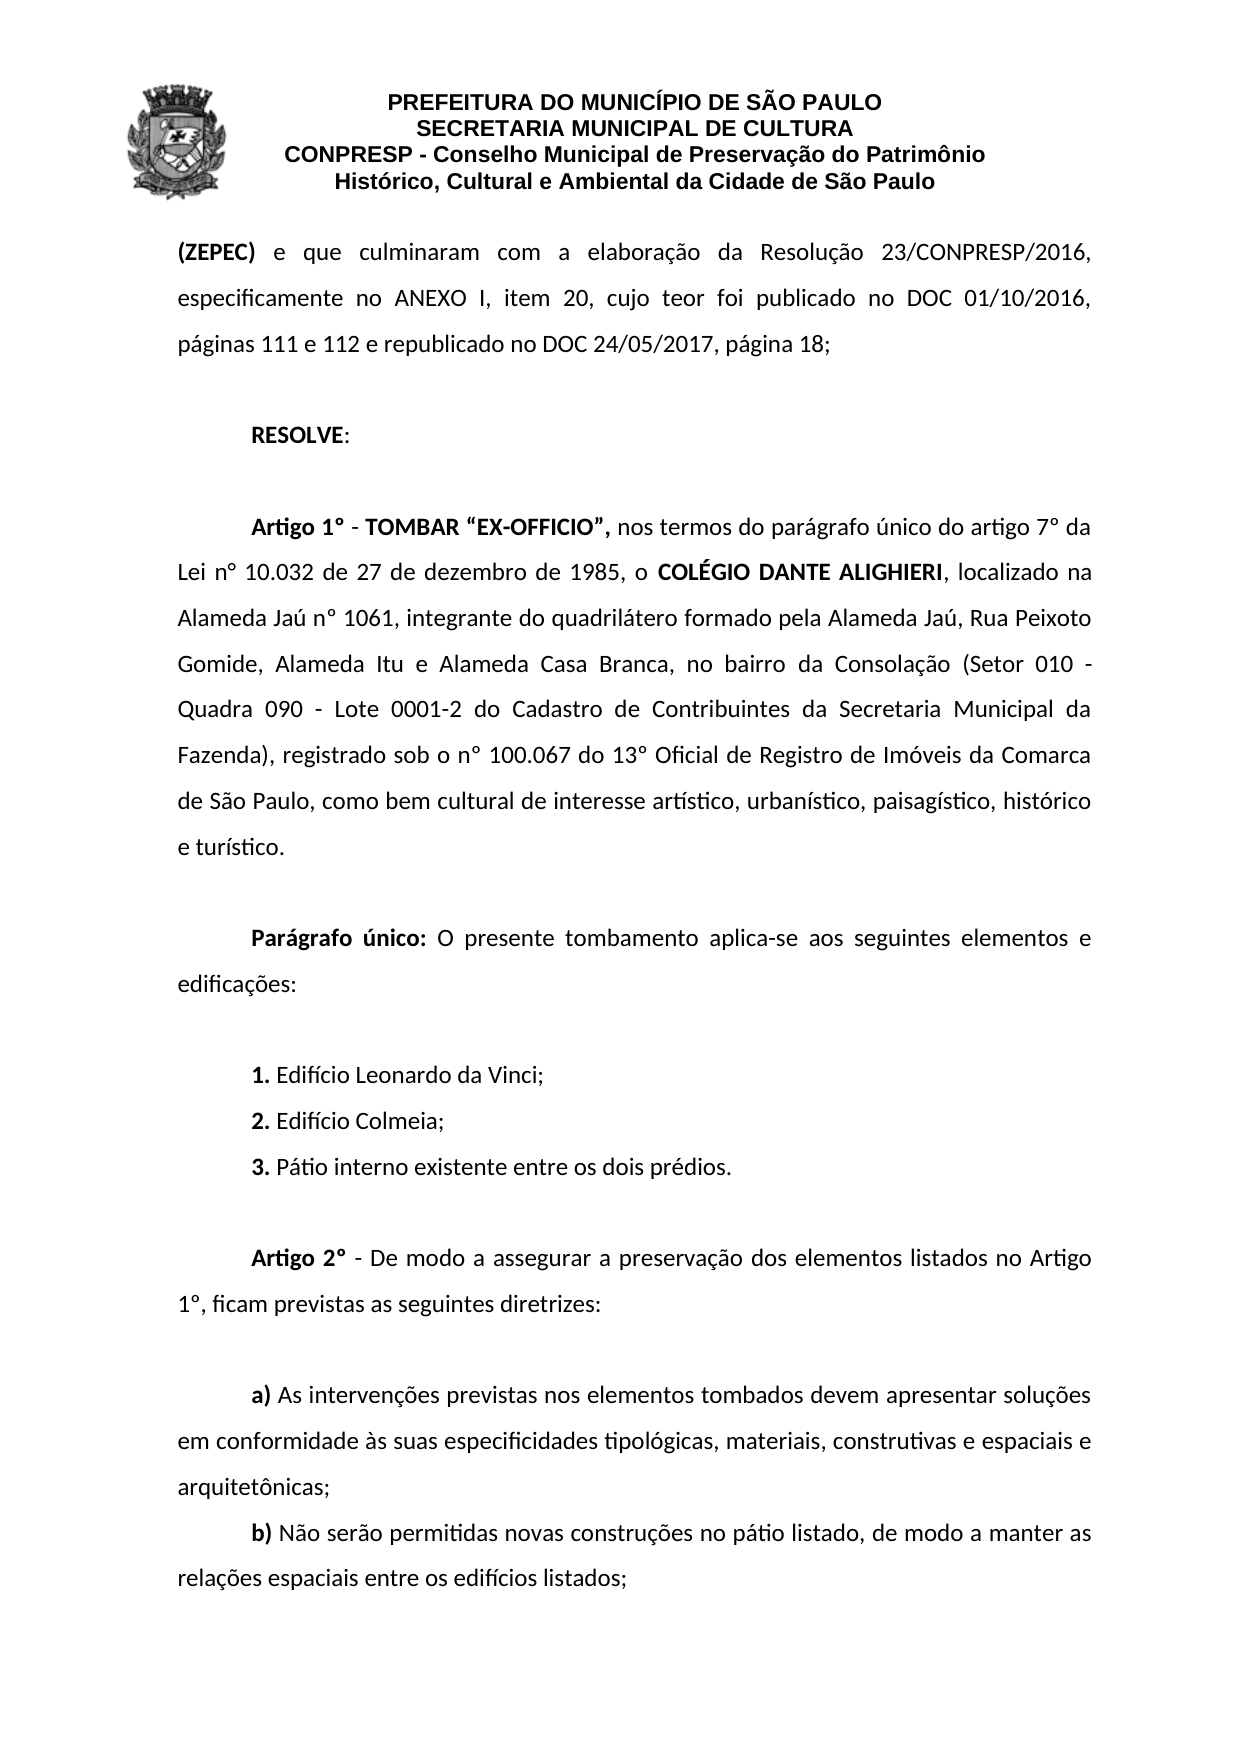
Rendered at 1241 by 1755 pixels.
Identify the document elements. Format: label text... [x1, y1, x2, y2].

text Artigo 1º - TOMBAR “EX-OFFICIO”, nos termos do parágrafo único do artigo 7º da Lei n° 10.032 de 27 de dezembro de 1985, o COLÉGIO DANTE ALIGHIERI, localizado na Alameda Jaú nº 1061, integrante do quadrilátero formado pela Alameda Jaú, Rua Peixoto Gomide, Alameda Itu e Alameda Casa Branca, no bairro da Consolação (Setor 010 - Quadra 090 - Lote 0001-2 do Cadastro de Contribuintes da Secretaria Municipal da Fazenda), registrado sob o nº 100.067 do 13º Oficial de Registro de Imóveis da Comarca de São Paulo, como bem cultural de interesse artístico, urbanístico, paisagístico, histórico e turístico. [177, 511, 1093, 861]
text Artigo 2º - De modo a assegurar a preservação dos elementos listados no Artigo 1º, ficam previstas as seguintes diretrizes: [177, 1242, 1093, 1318]
text a) As intervenções previstas nos elementos tombados devem apresentar soluções em conformidade às suas especificidades tipológicas, materiais, construtivas e espaciais e arquitetônicas; [177, 1379, 1093, 1501]
text 1. Edifício Leonardo da Vinci; [177, 1059, 1093, 1090]
text 2. Edifício Colmeia; [177, 1105, 1093, 1136]
text Parágrafo único: O presente tombamento aplica-se aos seguintes elementos e edificações: [177, 922, 1093, 998]
text (ZEPEC) e que culminaram com a elaboração da Resolução 23/CONPRESP/2016, especificamente no ANEXO I, item 20, cujo teor foi publicado no DOC 01/10/2016, páginas 111 e 112 e republicado no DOC 24/05/2017, página 18; [177, 236, 1093, 358]
text 3. Pátio interno existente entre os dois prédios. [177, 1151, 1093, 1181]
text b) Não serão permitidas novas construções no pátio listado, de modo a manter as relações espaciais entre os edifícios listados; [177, 1517, 1093, 1593]
text RESOLVE: [177, 419, 1093, 450]
